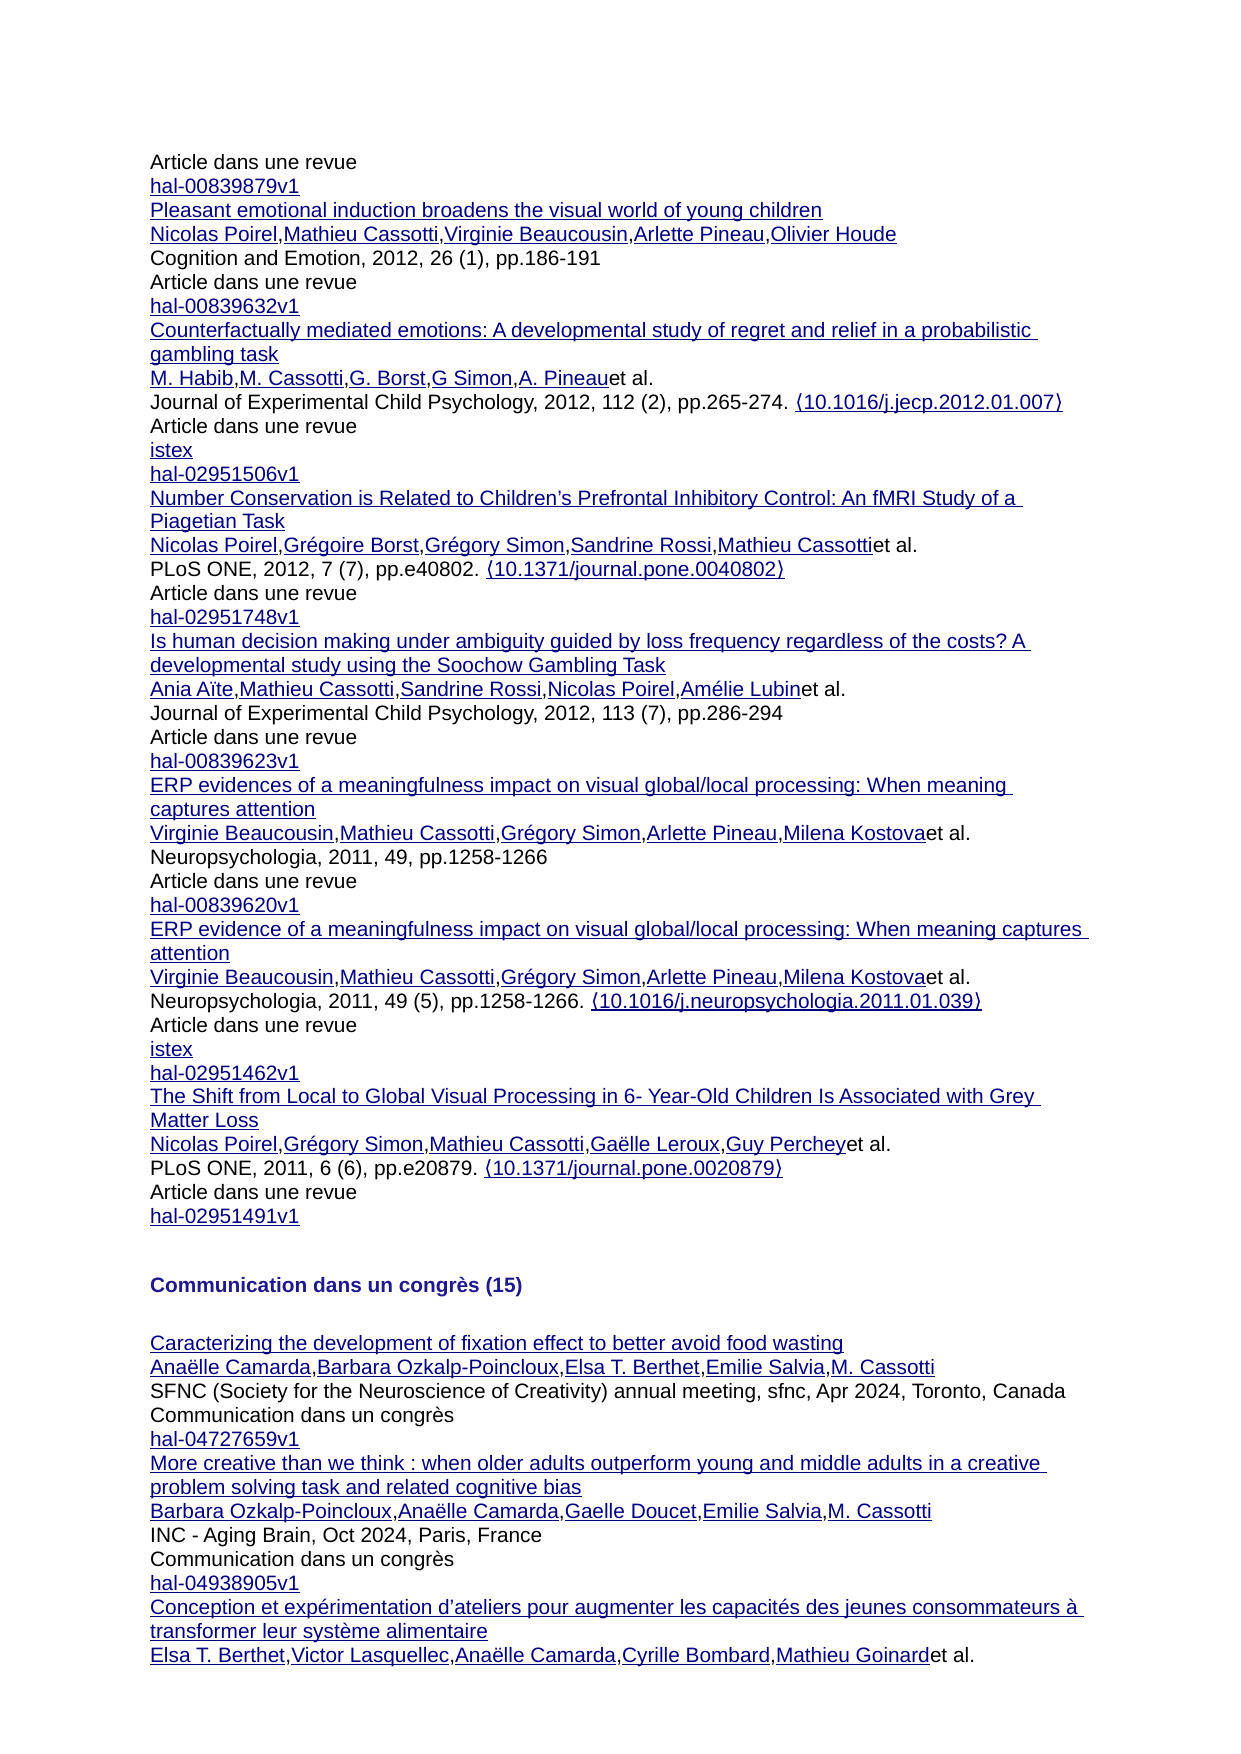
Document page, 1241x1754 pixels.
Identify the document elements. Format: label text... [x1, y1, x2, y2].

table_cell ERP evidences of a meaningfulness impact on visual global/local processing: When meaning captures attention Virginie Beaucousin,Mathieu Cassotti,Grégory Simon,Arlette Pineau,Milena Kostovaet al. Neuropsychologia, 2011, 49, pp.1258-1266 Article dans une revue hal-00839620v1 [150, 773, 1090, 917]
table_header Caracterizing the development of fixation effect to better avoid food wasting Anaëlle Camarda,Barbara Ozkalp-Poincloux,Elsa T. Berthet,Emilie Salvia,M. Cassotti SFNC (Society for the Neuroscience of Creativity) annual meeting, sfnc, Apr 2024, Toronto, Canada Communication dans un congrès hal-04727659v1 [150, 1331, 1090, 1451]
table_cell Is human decision making under ambiguity guided by loss frequency regardless of the costs? A developmental study using the Soochow Gambling Task Ania Aïte,Mathieu Cassotti,Sandrine Rossi,Nicolas Poirel,Amélie Lubinet al. Journal of Experimental Child Psychology, 2012, 113 (7), pp.286-294 Article dans une revue hal-00839623v1 [150, 629, 1090, 773]
table_cell Pleasant emotional induction broadens the visual world of young children Nicolas Poirel,Mathieu Cassotti,Virginie Beaucousin,Arlette Pineau,Olivier Houde Cognition and Emotion, 2012, 26 (1), pp.186-191 Article dans une revue hal-00839632v1 [150, 198, 1090, 318]
table_cell The Shift from Local to Global Visual Processing in 6- Year-Old Children Is Associated with Grey Matter Loss Nicolas Poirel,Grégory Simon,Mathieu Cassotti,Gaëlle Leroux,Guy Percheyet al. PLoS ONE, 2011, 6 (6), pp.e20879. ⟨10.1371/journal.pone.0020879⟩ Article dans une revue hal-02951491v1 [150, 1084, 1090, 1228]
table_cell Number Conservation is Related to Children’s Prefrontal Inhibitory Control: An fMRI Study of a Piagetian Task Nicolas Poirel,Grégoire Borst,Grégory Simon,Sandrine Rossi,Mathieu Cassottiet al. PLoS ONE, 2012, 7 (7), pp.e40802. ⟨10.1371/journal.pone.0040802⟩ Article dans une revue hal-02951748v1 [150, 485, 1090, 629]
subtitle Communication dans un congrès (15) [150, 1273, 1090, 1297]
table_cell Article dans une revue hal-00839879v1 [150, 150, 1090, 198]
table_cell Counterfactually mediated emotions: A developmental study of regret and relief in a probabilistic gambling task M. Habib,M. Cassotti,G. Borst,G Simon,A. Pineauet al. Journal of Experimental Child Psychology, 2012, 112 (2), pp.265-274. ⟨10.1016/j.jecp.2012.01.007⟩ Article dans une revue istex hal-02951506v1 [150, 318, 1090, 485]
table_cell More creative than we think : when older adults outperform young and middle adults in a creative problem solving task and related cognitive bias Barbara Ozkalp-Poincloux,Anaëlle Camarda,Gaelle Doucet,Emilie Salvia,M. Cassotti INC - Aging Brain, Oct 2024, Paris, France Communication dans un congrès hal-04938905v1 [150, 1451, 1090, 1595]
table_cell Conception et expérimentation d’ateliers pour augmenter les capacités des jeunes consommateurs à transformer leur système alimentaire Elsa T. Berthet,Victor Lasquellec,Anaëlle Camarda,Cyrille Bombard,Mathieu Goinardet al. [150, 1595, 1090, 1667]
table_cell ERP evidence of a meaningfulness impact on visual global/local processing: When meaning captures attention Virginie Beaucousin,Mathieu Cassotti,Grégory Simon,Arlette Pineau,Milena Kostovaet al. Neuropsychologia, 2011, 49 (5), pp.1258-1266. ⟨10.1016/j.neuropsychologia.2011.01.039⟩ Article dans une revue istex hal-02951462v1 [150, 917, 1090, 1084]
